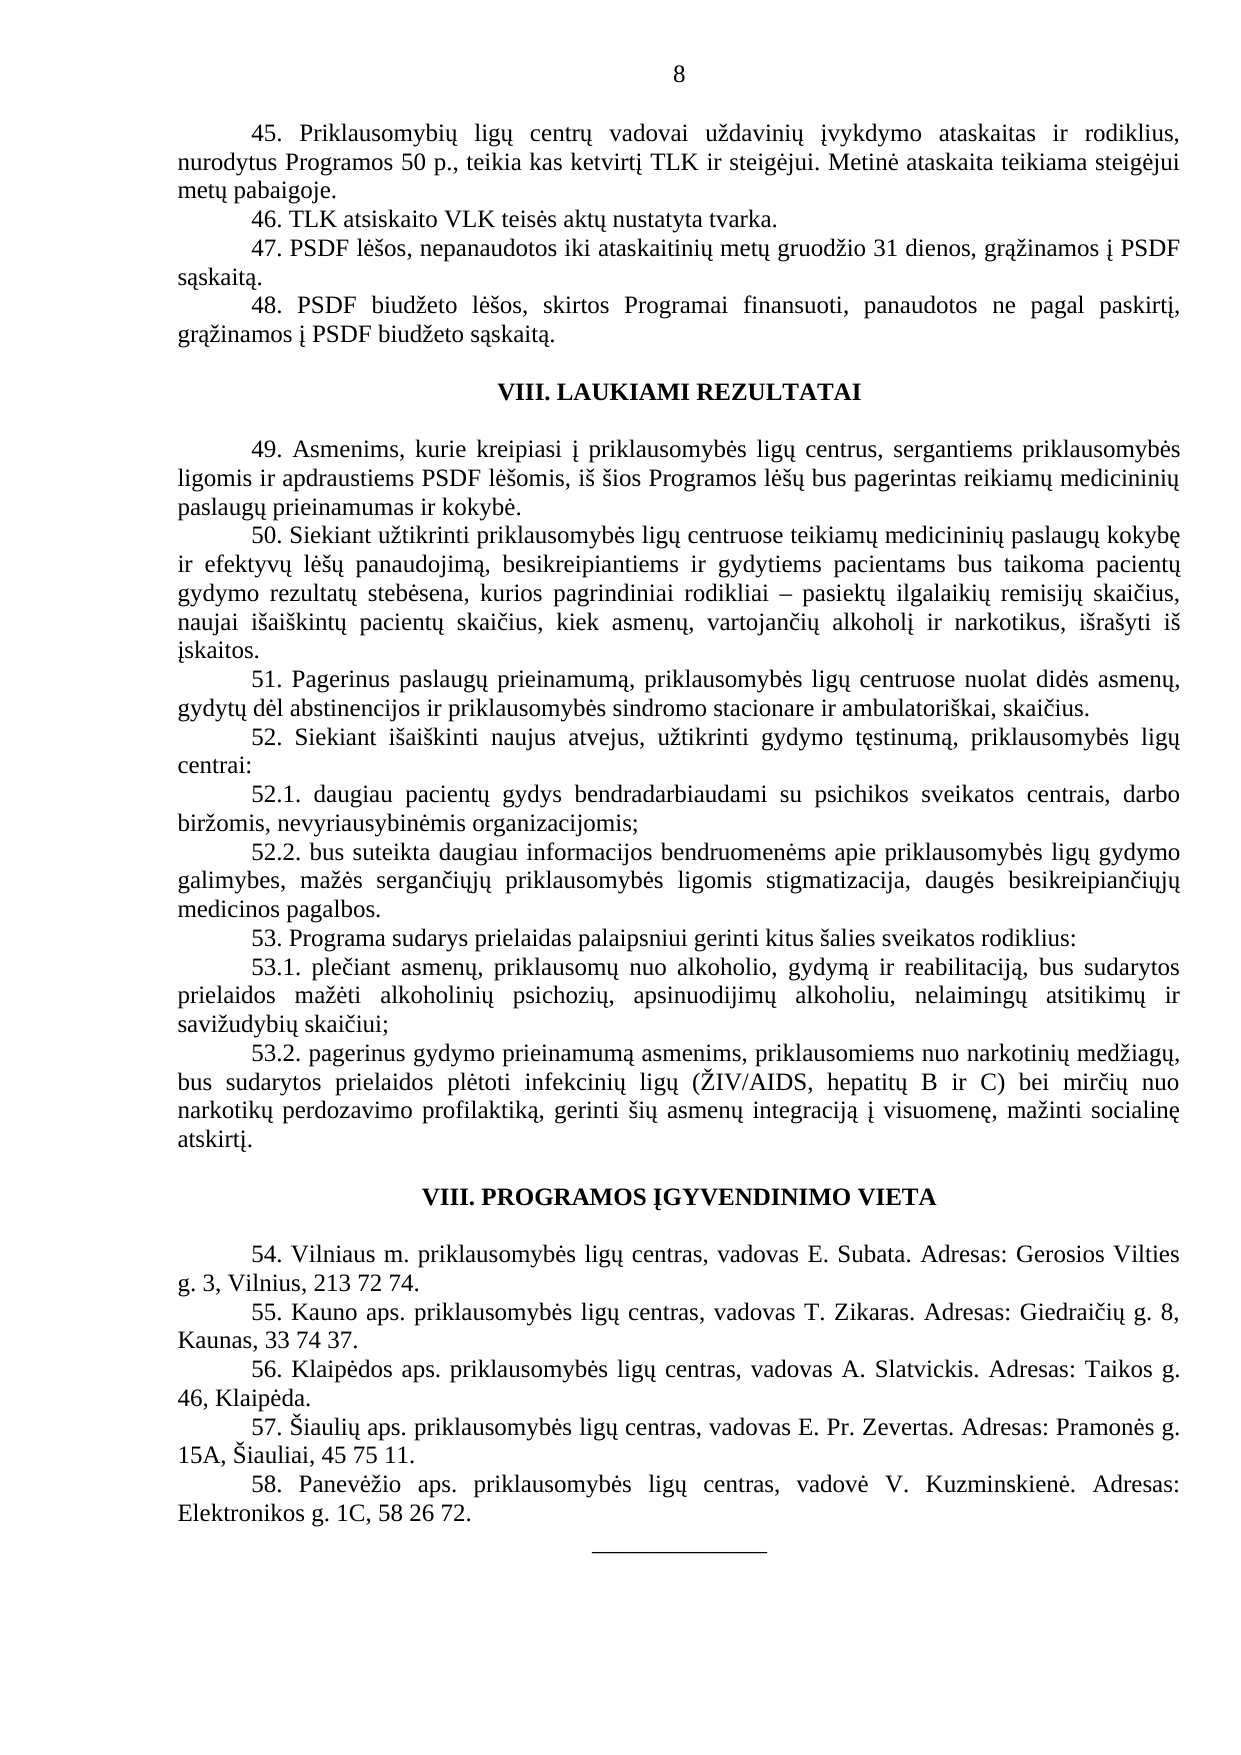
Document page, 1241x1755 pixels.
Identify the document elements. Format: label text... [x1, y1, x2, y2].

text 52.1. daugiau pacientų gydys bendradarbiaudami su psichikos sveikatos centrais, darbo biržomis, nevyriausybinėmis organizacijomis; [177, 779, 1181, 837]
text VIII. LAUKIAMI REZULTATAI [177, 377, 1181, 406]
text 56. Klaipėdos aps. priklausomybės ligų centras, vadovas A. Slatvickis. Adresas: Taikos g. 46, Klaipėda. [177, 1354, 1181, 1412]
text 48. PSDF biudžeto lėšos, skirtos Programai finansuoti, panaudotos ne pagal paskirtį, grąžinamos į PSDF biudžeto sąskaitą. [177, 291, 1181, 348]
text 58. Panevėžio aps. priklausomybės ligų centras, vadovė V. Kuzminskienė. Adresas: Elektronikos g. 1c, 58 26 72. [177, 1469, 1181, 1527]
text ______________ [177, 1527, 1181, 1556]
text 57. Šiaulių aps. priklausomybės ligų centras, vadovas E. Pr. Zevertas. Adresas: Pramonės g. 15a, Šiauliai, 45 75 11. [177, 1412, 1181, 1469]
text VIII. PROGRAMOS ĮGYVENDINIMO VIETA [177, 1182, 1181, 1211]
text 46. TLK atsiskaito VLK teisės aktų nustatyta tvarka. [177, 204, 1181, 233]
text 53.1. plečiant asmenų, priklausomų nuo alkoholio, gydymą ir reabilitaciją, bus sudarytos prielaidos mažėti alkoholinių psichozių, apsinuodijimų alkoholiu, nelaimingų atsitikimų ir savižudybių skaičiui; [177, 952, 1181, 1038]
text 54. Vilniaus m. priklausomybės ligų centras, vadovas E. Subata. Adresas: Gerosios Vilties g. 3, Vilnius, 213 72 74. [177, 1239, 1181, 1297]
text 55. Kauno aps. priklausomybės ligų centras, vadovas T. Zikaras. Adresas: Giedraičių g. 8, Kaunas, 33 74 37. [177, 1297, 1181, 1354]
text 51. Pagerinus paslaugų prieinamumą, priklausomybės ligų centruose nuolat didės asmenų, gydytų dėl abstinencijos ir priklausomybės sindromo stacionare ir ambulatoriškai, skaičius. [177, 664, 1181, 722]
text 53. Programa sudarys prielaidas palaipsniui gerinti kitus šalies sveikatos rodiklius: [177, 923, 1181, 952]
text 52.2. bus suteikta daugiau informacijos bendruomenėms apie priklausomybės ligų gydymo galimybes, mažės sergančiųjų priklausomybės ligomis stigmatizacija, daugės besikreipiančiųjų medicinos pagalbos. [177, 837, 1181, 923]
text 49. Asmenims, kurie kreipiasi į priklausomybės ligų centrus, sergantiems priklausomybės ligomis ir apdraustiems PSDF lėšomis, iš šios Programos lėšų bus pagerintas reikiamų medicininių paslaugų prieinamumas ir kokybė. [177, 434, 1181, 521]
text 50. Siekiant užtikrinti priklausomybės ligų centruose teikiamų medicininių paslaugų kokybę ir efektyvų lėšų panaudojimą, besikreipiantiems ir gydytiems pacientams bus taikoma pacientų gydymo rezultatų stebėsena, kurios pagrindiniai rodikliai – pasiektų ilgalaikių remisijų skaičius, naujai išaiškintų pacientų skaičius, kiek asmenų, vartojančių alkoholį ir narkotikus, išrašyti iš įskaitos. [177, 521, 1181, 664]
text 45. Priklausomybių ligų centrų vadovai uždavinių įvykdymo ataskaitas ir rodiklius, nurodytus Programos 50 p., teikia kas ketvirtį TLK ir steigėjui. Metinė ataskaita teikiama steigėjui metų pabaigoje. [177, 118, 1181, 204]
text 47. PSDF lėšos, nepanaudotos iki ataskaitinių metų gruodžio 31 dienos, grąžinamos į PSDF sąskaitą. [177, 233, 1181, 291]
text 53.2. pagerinus gydymo prieinamumą asmenims, priklausomiems nuo narkotinių medžiagų, bus sudarytos prielaidos plėtoti infekcinių ligų (ŽIV/AIDS, hepatitų B ir C) bei mirčių nuo narkotikų perdozavimo profilaktiką, gerinti šių asmenų integraciją į visuomenę, mažinti socialinę atskirtį. [177, 1038, 1181, 1153]
text 52. Siekiant išaiškinti naujus atvejus, užtikrinti gydymo tęstinumą, priklausomybės ligų centrai: [177, 722, 1181, 779]
